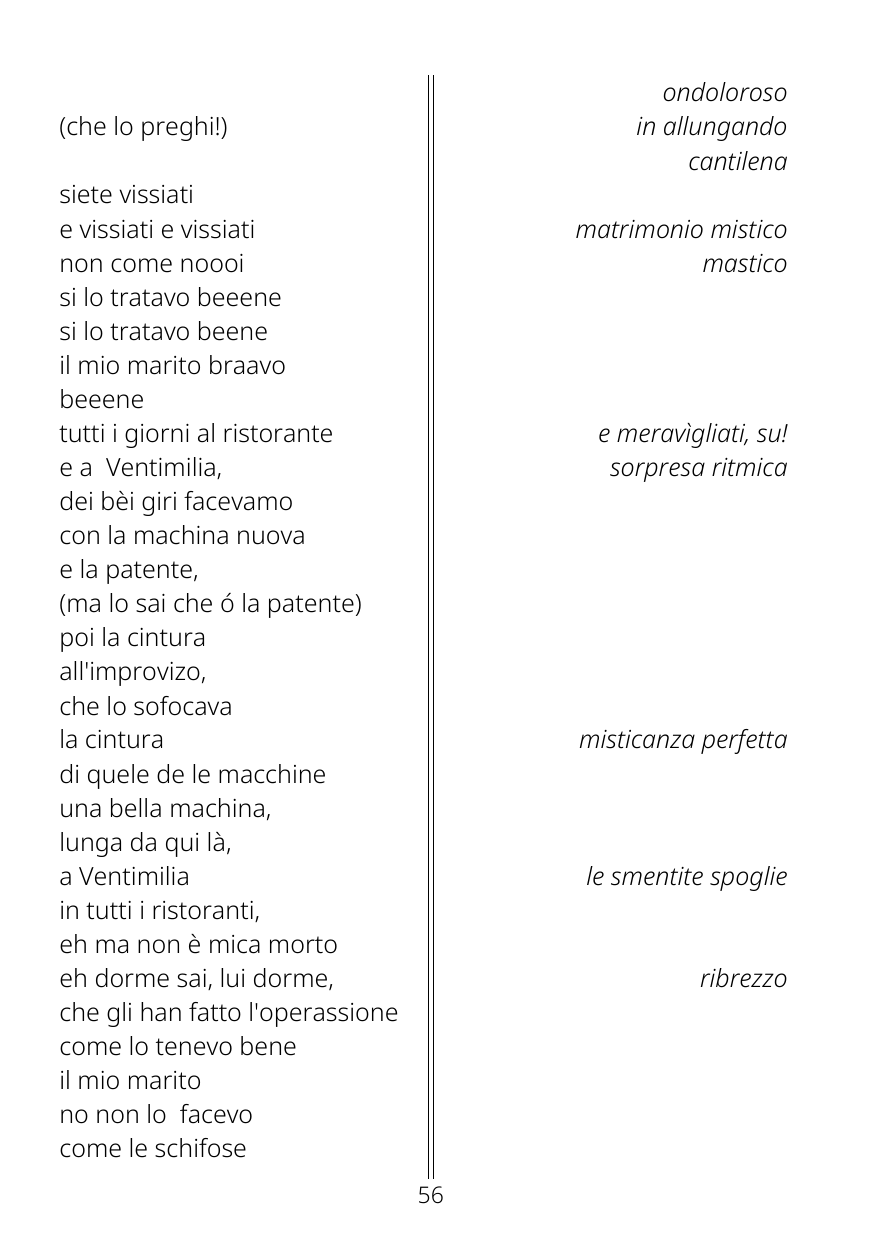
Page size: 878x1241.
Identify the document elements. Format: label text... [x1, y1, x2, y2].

table_header (che lo preghi!) siete vissiati e vissiati e vissiati non come noooi si lo tratavo beeene si lo tratavo beene il mio marito braavo beeene tutti i giorni al ristorante e a Ventimilia, dei bèi giri facevamo con la machina nuova e la patente, (ma lo sai che ó la patente) poi la cintura all'improvizo, che lo sofocava la cintura di quele de le macchine una bella machina, lunga da qui là, a Ventimilia in tutti i ristoranti, eh ma non è mica morto eh dorme sai, lui dorme, che gli han fatto l'operassione come lo tenevo bene il mio marito no non lo facevo come le schifose [52, 75, 428, 1179]
table_header ondoloroso in allungando cantilena matrimonio mistico mastico e meravìgliati, su! sorpresa ritmica misticanza perfetta le smentite spoglie ribrezzo [434, 75, 809, 1179]
